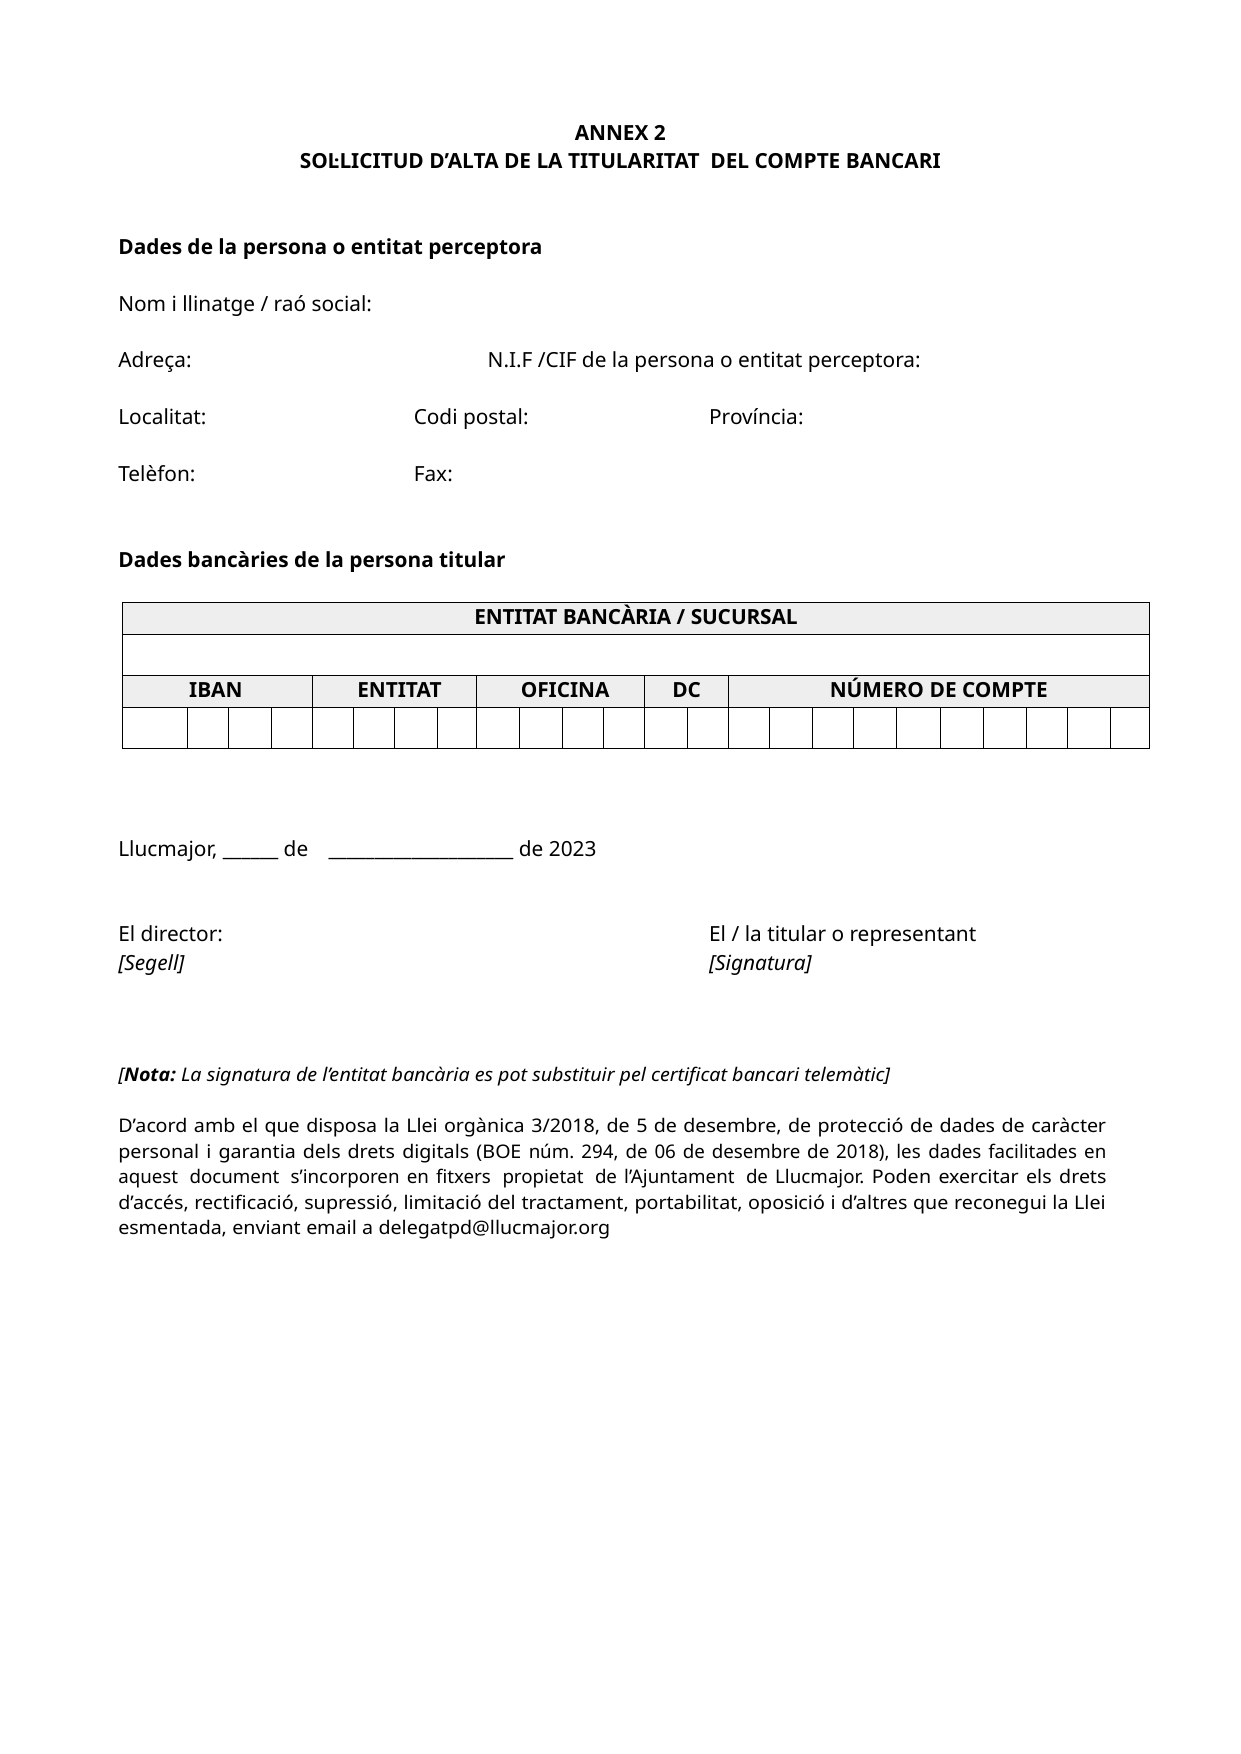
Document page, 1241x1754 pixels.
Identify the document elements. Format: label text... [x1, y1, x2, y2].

table_cell [604, 708, 644, 748]
text El director: El / la titular o representant [118, 919, 1122, 948]
text Adreça: N.I.F /CIF de la persona o entitat perceptora: [118, 346, 1122, 374]
table_cell [688, 708, 728, 748]
table_cell [313, 708, 353, 748]
text Dades bancàries de la persona titular [118, 545, 1122, 573]
table_cell [1027, 708, 1067, 748]
table_cell [1111, 708, 1149, 748]
table_cell ENTITAT [313, 676, 476, 707]
table_cell [272, 708, 312, 748]
table_cell [354, 708, 394, 748]
table_cell NÚMERO DE COMPTE [729, 676, 1149, 707]
table_cell [520, 708, 562, 748]
text D’acord amb el que disposa la Llei orgànica 3/2018, de 5 de desembre, de protecció de dades de caràcter personal i garantia dels drets digitals (BOE núm. 294, de 06 de desembre de 2018), les dades facilitades en aquest document s’incorporen en fitxers propietat de l’Ajuntament de Llucmajor. Poden exercitar els drets d’accés, rectificació, supressió, limitació del tractament, portabilitat, oposició i d’altres que reconegui la Llei esmentada, enviant email a delegatpd@llucmajor.org [118, 1113, 1107, 1240]
text Localitat: Codi postal: Província: [118, 402, 1122, 431]
table_cell [1068, 708, 1110, 748]
text [Segell] [Signatura] [118, 948, 1122, 976]
table_cell [438, 708, 476, 748]
table_header ENTITAT BANCÀRIA / SUCURSAL [123, 603, 1149, 634]
table_cell DC [645, 676, 728, 707]
table_cell [897, 708, 940, 748]
table_cell [770, 708, 812, 748]
table_cell [563, 708, 603, 748]
text Dades de la persona o entitat perceptora [118, 232, 1122, 260]
table_cell [645, 708, 687, 748]
table_cell [123, 708, 187, 748]
table_cell [229, 708, 271, 748]
table_cell [984, 708, 1026, 748]
text ANNEX 2 [118, 118, 1122, 147]
text Telèfon: Fax: [118, 459, 1122, 488]
table_cell [941, 708, 983, 748]
text [Nota: La signatura de l’entitat bancària es pot substituir pel certificat bancari telemàtic] [118, 1062, 1107, 1087]
table_cell [729, 708, 769, 748]
table_cell [188, 708, 228, 748]
table_cell [477, 708, 519, 748]
table_cell OFICINA [477, 676, 644, 707]
text Llucmajor, ______ de ____________________ de 2023 [118, 834, 1122, 862]
text Nom i llinatge / raó social: [118, 289, 1122, 317]
table_cell [854, 708, 896, 748]
table_cell [123, 635, 1149, 675]
table_cell [813, 708, 853, 748]
text SOL·LICITUD D’ALTA DE LA TITULARITAT DEL COMPTE BANCARI [118, 147, 1122, 175]
table_cell [395, 708, 437, 748]
table_cell IBAN [123, 676, 312, 707]
